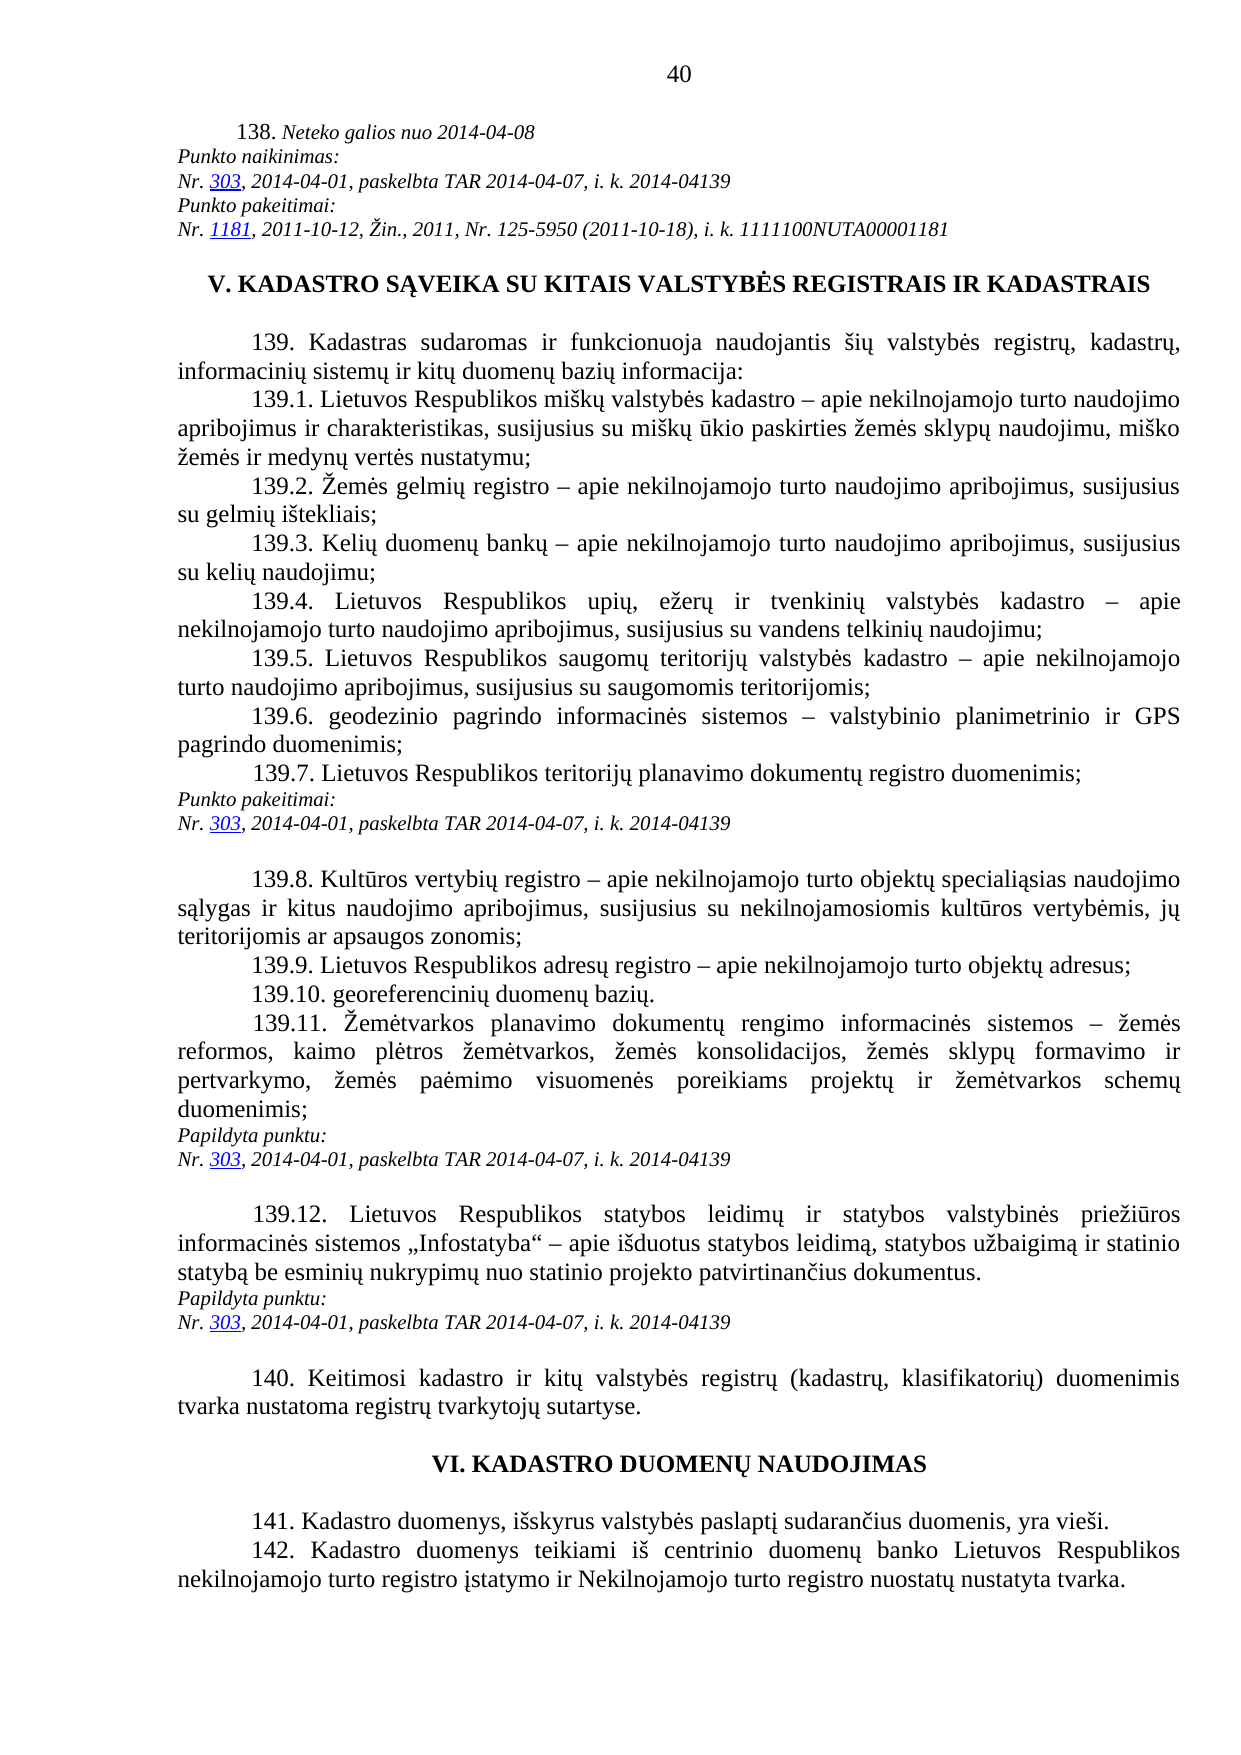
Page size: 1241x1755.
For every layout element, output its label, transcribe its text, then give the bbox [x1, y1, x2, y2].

text VI. KADASTRO DUOMENŲ NAUDOJIMAS [177, 1449, 1181, 1478]
text Papildyta punktu: [177, 1123, 1181, 1147]
text Punkto naikinimas: [177, 144, 1181, 168]
text 140. Keitimosi kadastro ir kitų valstybės registrų (kadastrų, klasifikatorių) duomenimis tvarka nustatoma registrų tvarkytojų sutartyse. [177, 1363, 1181, 1420]
text Nr. 303, 2014-04-01, paskelbta TAR 2014-04-07, i. k. 2014-04139 [177, 1310, 1181, 1334]
text 141. Kadastro duomenys, išskyrus valstybės paslaptį sudarančius duomenis, yra vieši. [177, 1506, 1181, 1535]
text Nr. 303, 2014-04-01, paskelbta TAR 2014-04-07, i. k. 2014-04139 [177, 1147, 1181, 1171]
text 142. Kadastro duomenys teikiami iš centrinio duomenų banko Lietuvos Respublikos nekilnojamojo turto registro įstatymo ir Nekilnojamojo turto registro nuostatų nustatyta tvarka. [177, 1535, 1181, 1593]
text 139.1. Lietuvos Respublikos miškų valstybės kadastro – apie nekilnojamojo turto naudojimo apribojimus ir charakteristikas, susijusius su miškų ūkio paskirties žemės sklypų naudojimu, miško žemės ir medynų vertės nustatymu; [177, 384, 1181, 471]
text 139.12. Lietuvos Respublikos statybos leidimų ir statybos valstybinės priežiūros informacinės sistemos „Infostatyba“ – apie išduotus statybos leidimą, statybos užbaigimą ir statinio statybą be esminių nukrypimų nuo statinio projekto patvirtinančius dokumentus. [177, 1199, 1181, 1286]
text Nr. 1181, 2011-10-12, Žin., 2011, Nr. 125-5950 (2011-10-18), i. k. 1111100NUTA00001181 [177, 217, 1181, 241]
text Nr. 303, 2014-04-01, paskelbta TAR 2014-04-07, i. k. 2014-04139 [177, 811, 1181, 835]
text 139.4. Lietuvos Respublikos upių, ežerų ir tvenkinių valstybės kadastro – apie nekilnojamojo turto naudojimo apribojimus, susijusius su vandens telkinių naudojimu; [177, 586, 1181, 643]
text V. KADASTRO SĄVEIKA SU KITAIS VALSTYBĖS REGISTRAIS IR KADASTRAIS [177, 269, 1181, 298]
text Punkto pakeitimai: [177, 193, 1181, 217]
text 139.10. georeferencinių duomenų bazių. [177, 979, 1181, 1008]
text Nr. 303, 2014-04-01, paskelbta TAR 2014-04-07, i. k. 2014-04139 [177, 168, 1181, 193]
text 139.11. Žemėtvarkos planavimo dokumentų rengimo informacinės sistemos – žemės reformos, kaimo plėtros žemėtvarkos, žemės konsolidacijos, žemės sklypų formavimo ir pertvarkymo, žemės paėmimo visuomenės poreikiams projektų ir žemėtvarkos schemų duomenimis; [177, 1008, 1181, 1123]
text 139.9. Lietuvos Respublikos adresų registro – apie nekilnojamojo turto objektų adresus; [177, 950, 1181, 979]
text 139.5. Lietuvos Respublikos saugomų teritorijų valstybės kadastro – apie nekilnojamojo turto naudojimo apribojimus, susijusius su saugomomis teritorijomis; [177, 643, 1181, 701]
text 139.8. Kultūros vertybių registro – apie nekilnojamojo turto objektų specialiąsias naudojimo sąlygas ir kitus naudojimo apribojimus, susijusius su nekilnojamosiomis kultūros vertybėmis, jų teritorijomis ar apsaugos zonomis; [177, 864, 1181, 950]
text 138. Neteko galios nuo 2014-04-08 [177, 118, 1181, 144]
text Papildyta punktu: [177, 1286, 1181, 1310]
text Punkto pakeitimai: [177, 787, 1181, 811]
text 139.7. Lietuvos Respublikos teritorijų planavimo dokumentų registro duomenimis; [177, 758, 1181, 787]
text 139.2. Žemės gelmių registro – apie nekilnojamojo turto naudojimo apribojimus, susijusius su gelmių ištekliais; [177, 471, 1181, 528]
text 139. Kadastras sudaromas ir funkcionuoja naudojantis šių valstybės registrų, kadastrų, informacinių sistemų ir kitų duomenų bazių informacija: [177, 327, 1181, 384]
text 139.6. geodezinio pagrindo informacinės sistemos – valstybinio planimetrinio ir GPS pagrindo duomenimis; [177, 701, 1181, 758]
text 139.3. Kelių duomenų bankų – apie nekilnojamojo turto naudojimo apribojimus, susijusius su kelių naudojimu; [177, 528, 1181, 586]
